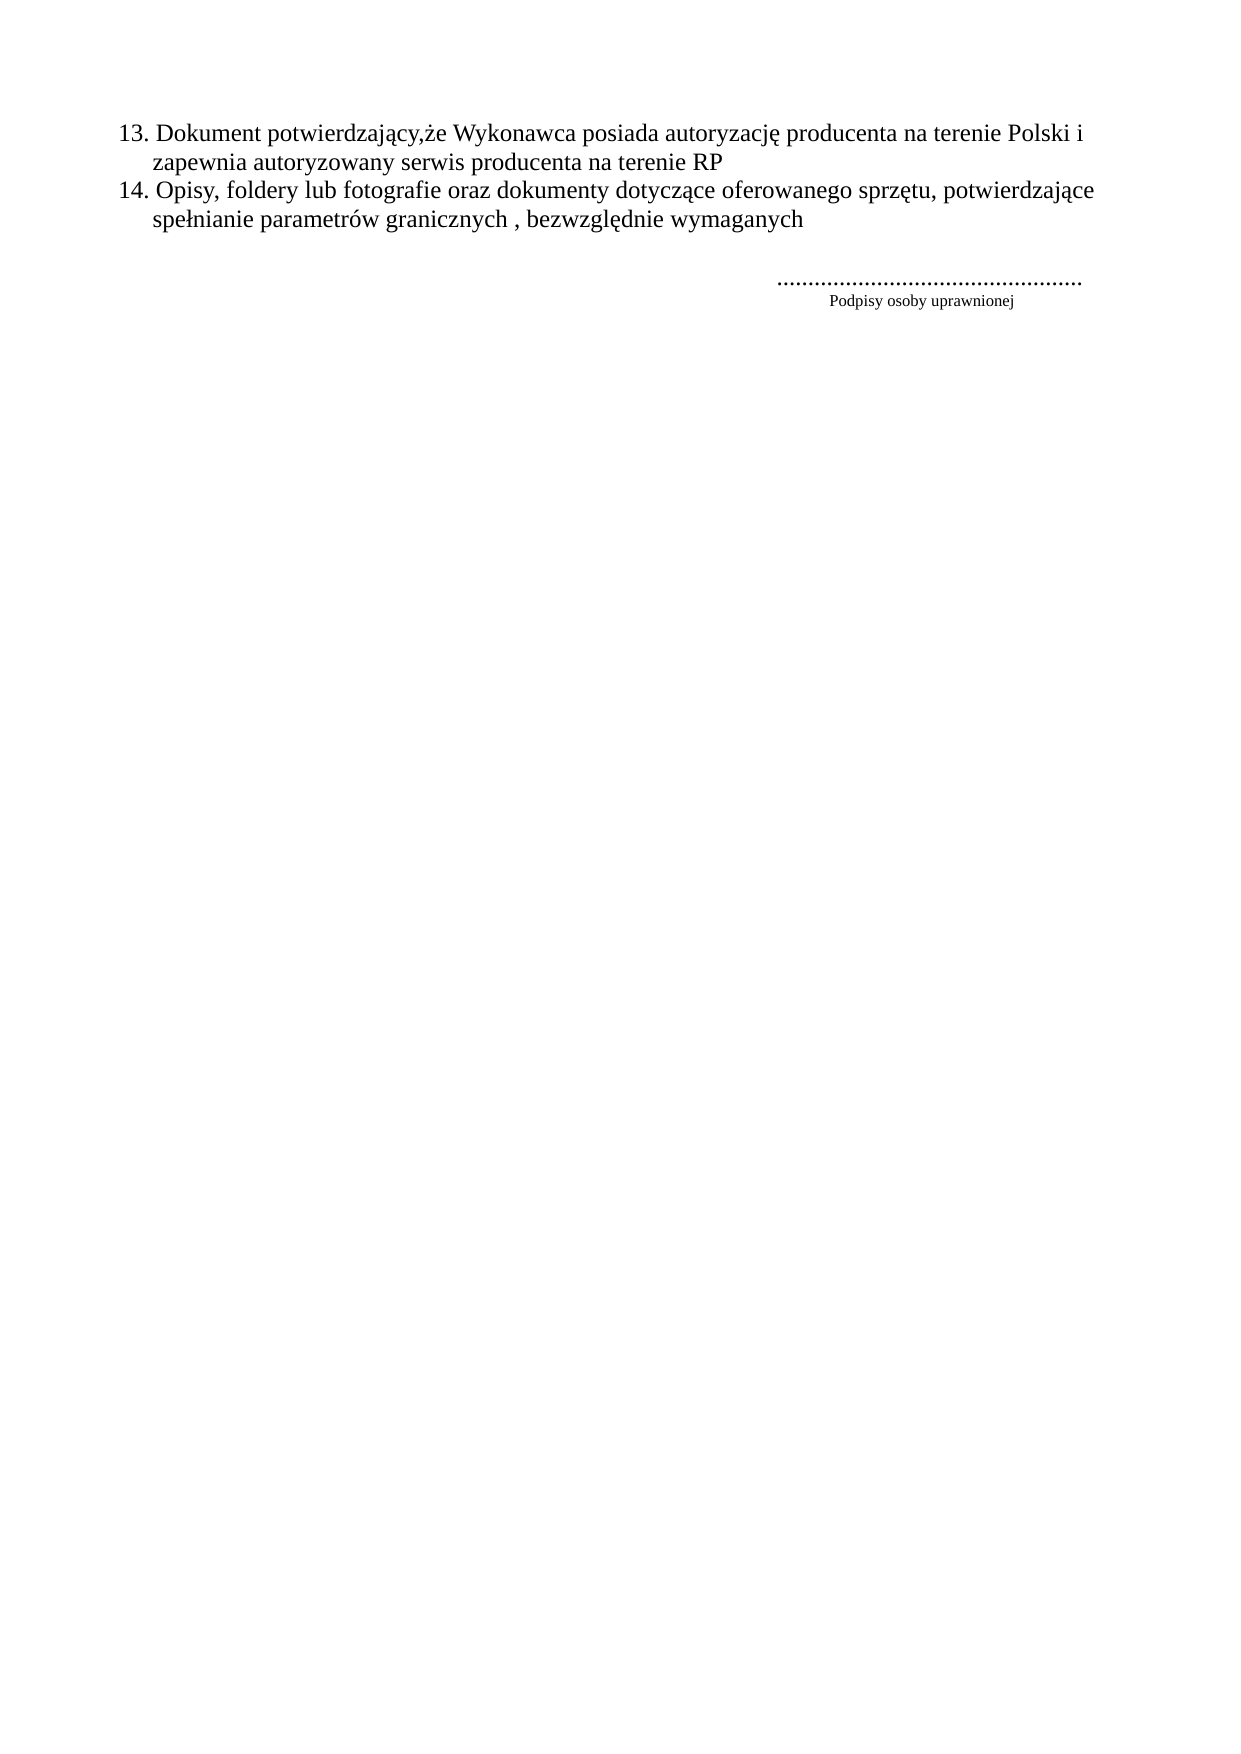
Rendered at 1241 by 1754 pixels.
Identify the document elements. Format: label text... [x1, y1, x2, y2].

text Podpisy osoby uprawnionej [829, 291, 1122, 310]
text ................................................. [776, 262, 1122, 291]
list 13. Dokument potwierdzający,że Wykonawca posiada autoryzację producenta na terenie Polski i zapewnia autoryzowany serwis producenta na terenie RP [118, 118, 1122, 176]
text 14. Opisy, foldery lub fotografie oraz dokumenty dotyczące oferowanego sprzętu, potwierdzające spełnianie parametrów granicznych , bezwzględnie wymaganych [118, 176, 1122, 233]
